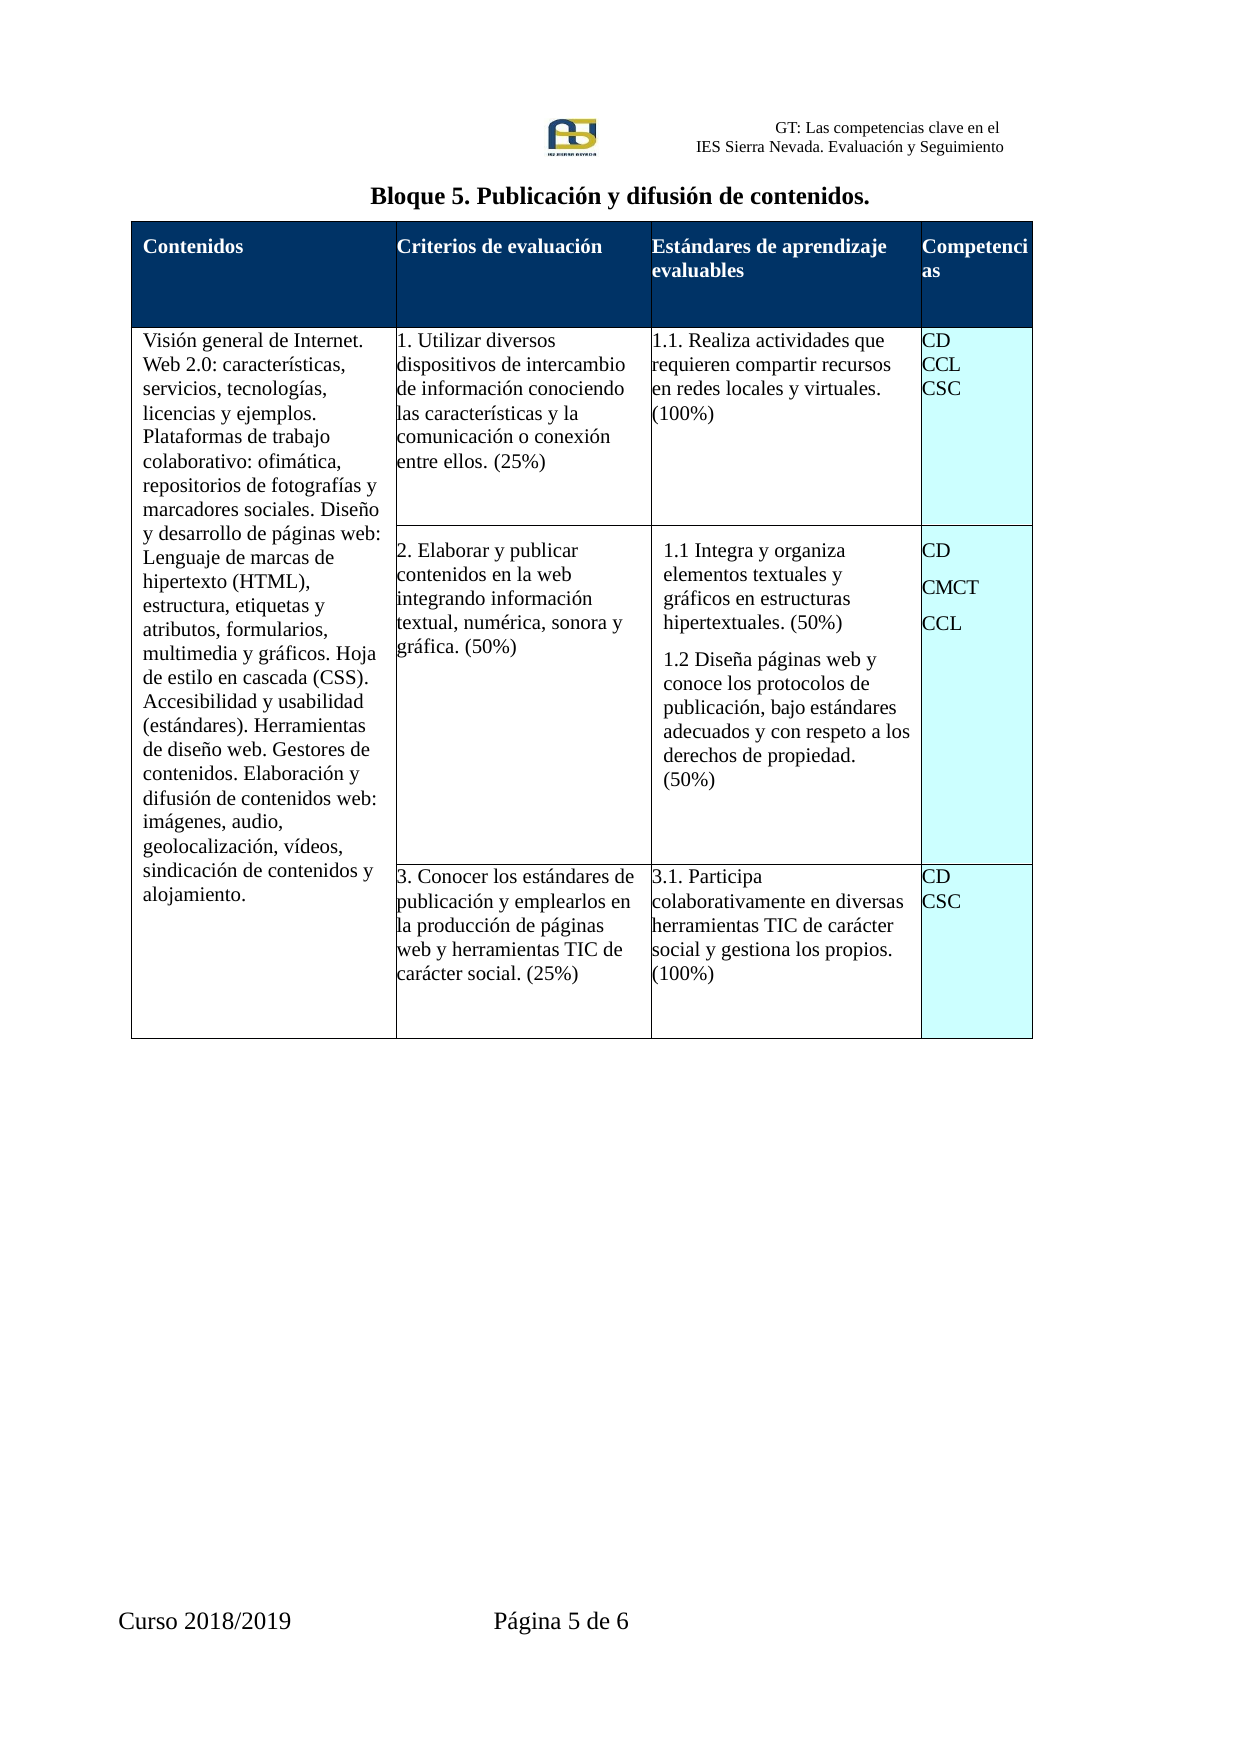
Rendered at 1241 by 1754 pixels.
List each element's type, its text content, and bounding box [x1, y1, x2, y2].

table_header Competencias [922, 222, 1032, 327]
table_header Estándares de aprendizaje evaluables [652, 222, 921, 327]
table_cell CD CMCT CCL [922, 526, 1032, 863]
table_header Contenidos [132, 222, 396, 327]
table_cell 3. Conocer los estándares de publicación y emplearlos en la producción de páginas web y herramientas TIC de carácter social. (25%) [397, 865, 651, 1038]
table_cell CD CCL CSC [922, 328, 1032, 524]
table_cell 1. Utilizar diversos dispositivos de intercambio de información conociendo las características y la comunicación o conexión entre ellos. (25%) [397, 328, 651, 524]
table_cell 3.1. Participa colaborativamente en diversas herramientas TIC de carácter social y gestiona los propios. (100%) [652, 865, 921, 1038]
table_cell CD CSC [922, 865, 1032, 1038]
subtitle Bloque 5. Publicación y difusión de contenidos. [118, 181, 1122, 210]
table_cell 1.1 Integra y organiza elementos textuales y gráficos en estructuras hipertextuales. (50%) 1.2 Diseña páginas web y conoce los protocolos de publicación, bajo estándares adecuados y con respeto a los derechos de propiedad. (50%) [652, 526, 921, 863]
table_cell 1.1. Realiza actividades que requieren compartir recursos en redes locales y virtuales. (100%) [652, 328, 921, 524]
picture [543, 118, 601, 157]
table_header Criterios de evaluación [397, 222, 651, 327]
table_cell 2. Elaborar y publicar contenidos en la web integrando información textual, numérica, sonora y gráfica. (50%) [397, 526, 651, 863]
table_cell Visión general de Internet. Web 2.0: características, servicios, tecnologías, licencias y ejemplos. Plataformas de trabajo colaborativo: ofimática, repositorios de fotografías y marcadores sociales. Diseño y desarrollo de páginas web: Lenguaje de marcas de hipertexto (HTML), estructura, etiquetas y atributos, formularios, multimedia y gráficos. Hoja de estilo en cascada (CSS). Accesibilidad y usabilidad (estándares). Herramientas de diseño web. Gestores de contenidos. Elaboración y difusión de contenidos web: imágenes, audio, geolocalización, vídeos, sindicación de contenidos y alojamiento. [132, 328, 396, 1038]
